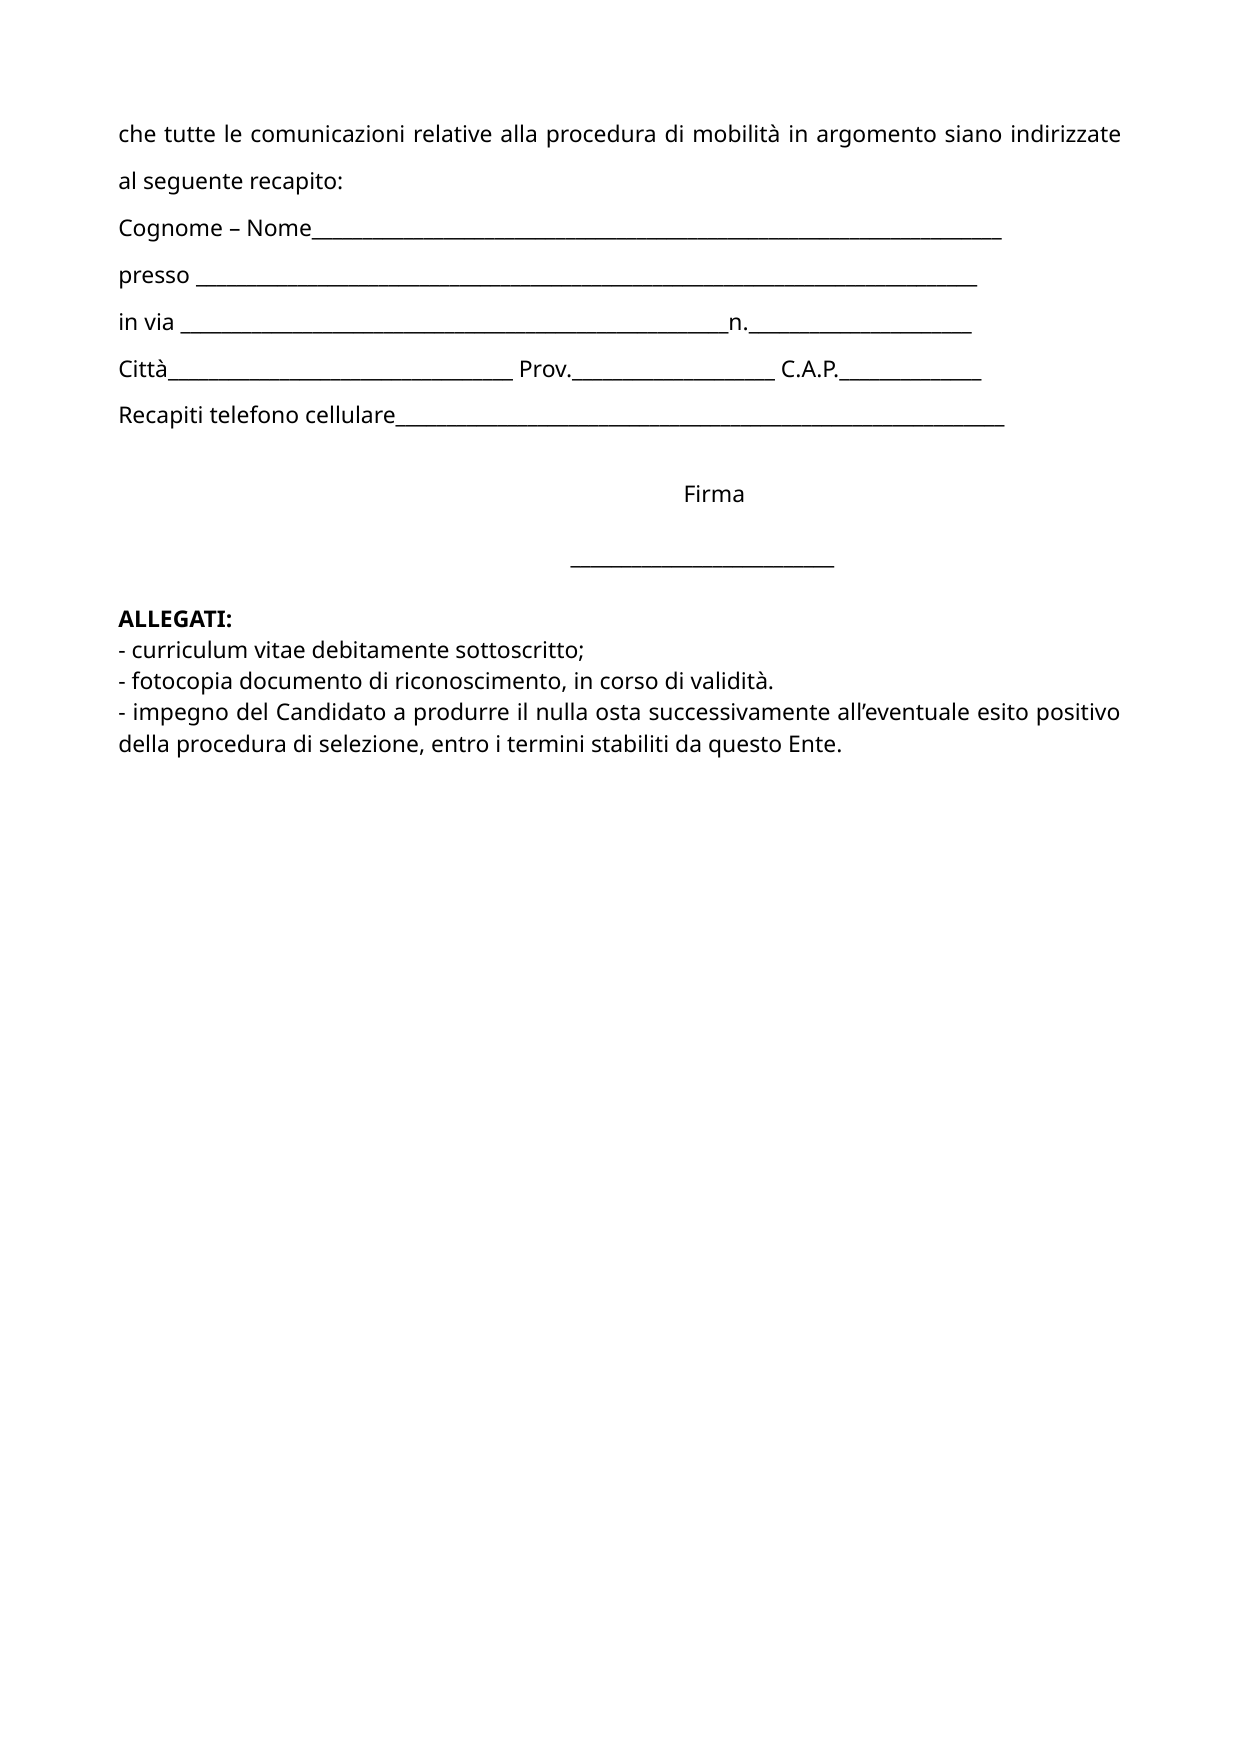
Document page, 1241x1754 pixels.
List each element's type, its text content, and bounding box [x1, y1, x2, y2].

text in via ______________________________________________________n.______________________ [118, 306, 1122, 337]
text __________________________ [118, 540, 1122, 571]
text Cognome – Nome____________________________________________________________________ [118, 212, 1122, 243]
text Firma [118, 477, 1122, 509]
text Recapiti telefono cellulare____________________________________________________________ [118, 399, 1122, 431]
text Città__________________________________ Prov.____________________ C.A.P.______________ [118, 352, 1122, 384]
text presso _____________________________________________________________________________ [118, 259, 1122, 290]
text - impegno del Candidato a produrre il nulla osta successivamente all’eventuale esito positivo della procedura di selezione, entro i termini stabiliti da questo Ente. [118, 696, 1122, 759]
text - fotocopia documento di riconoscimento, in corso di validità. [118, 665, 1122, 696]
text - curriculum vitae debitamente sottoscritto; [118, 634, 1122, 665]
text ALLEGATI: [118, 602, 1122, 634]
text che tutte le comunicazioni relative alla procedura di mobilità in argomento siano indirizzate al seguente recapito: [118, 118, 1122, 196]
